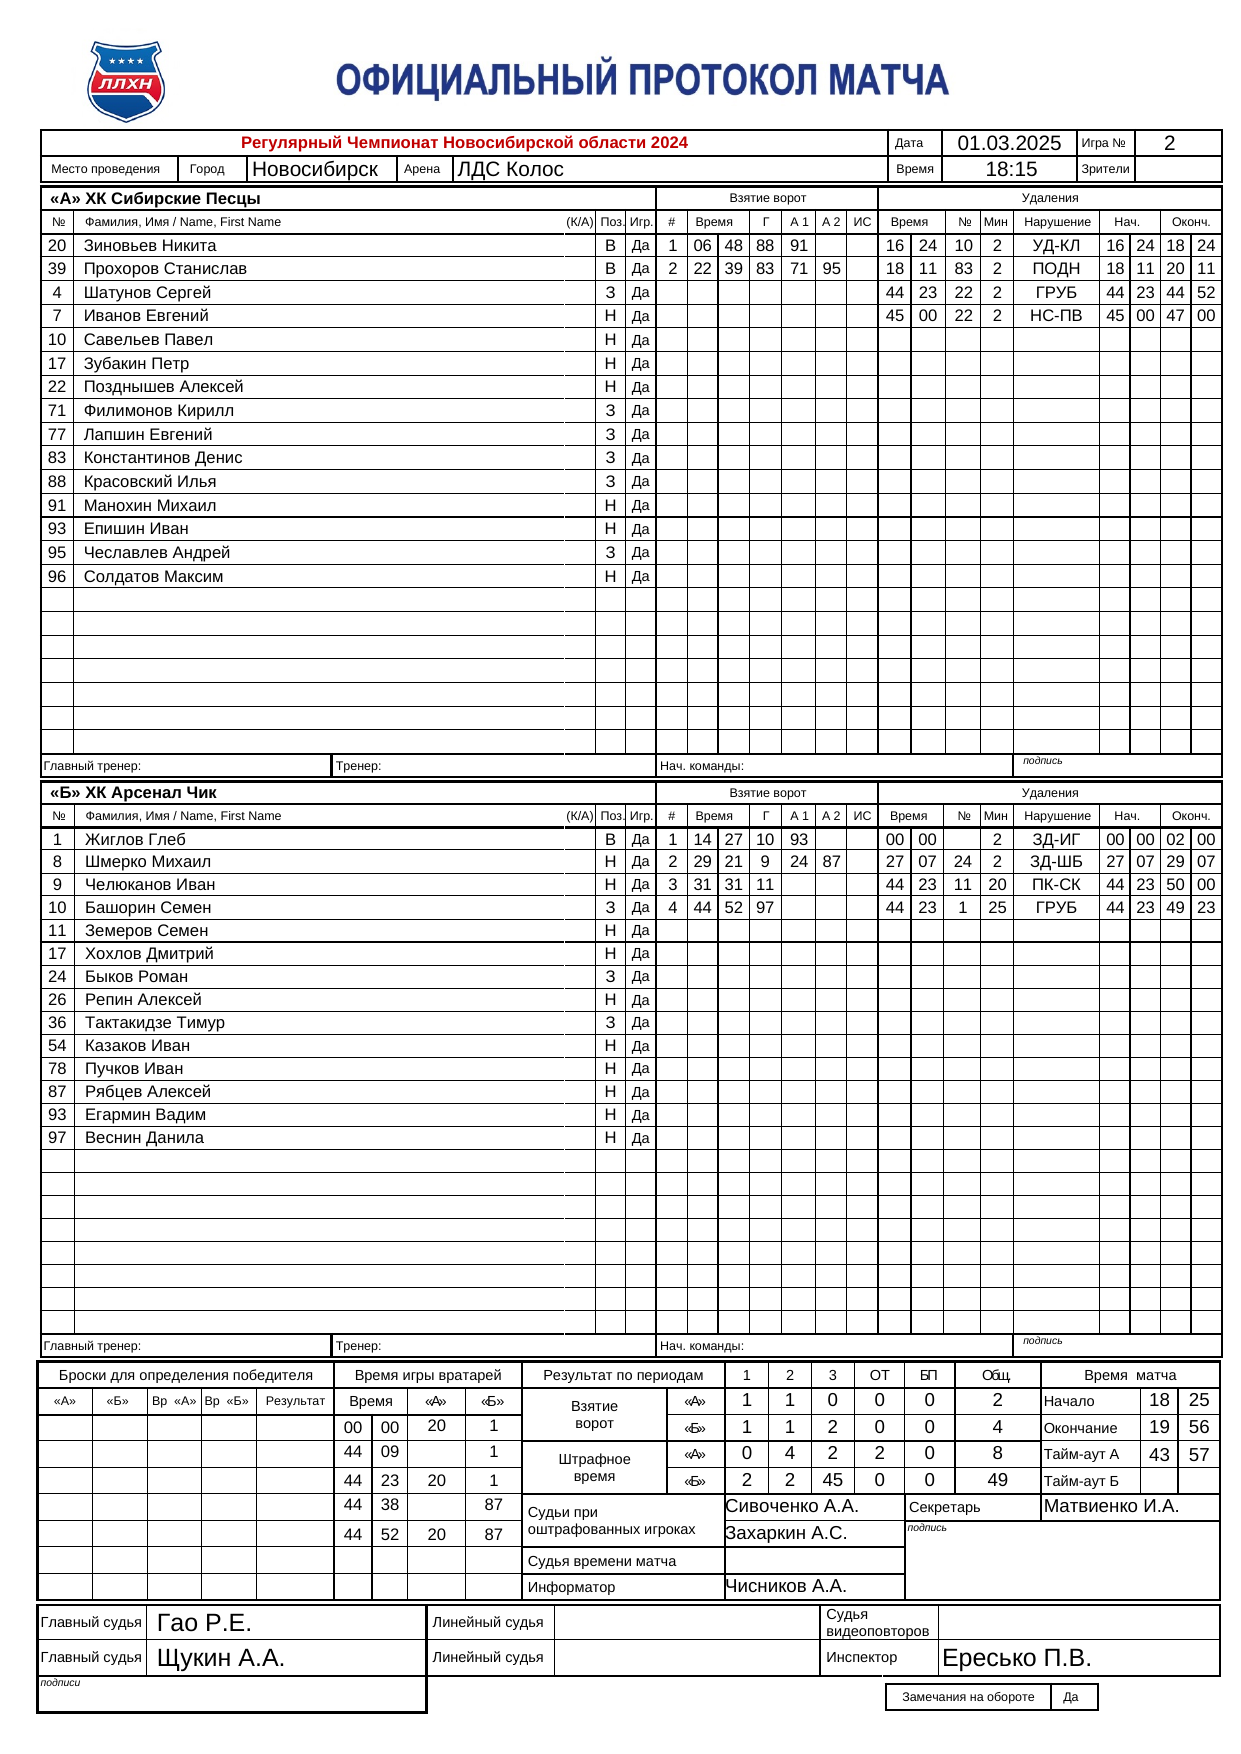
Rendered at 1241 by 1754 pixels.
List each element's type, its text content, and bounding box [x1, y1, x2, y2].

table_cell 44 [335, 1441, 371, 1467]
table_cell [847, 1196, 877, 1218]
table_cell [719, 376, 749, 398]
table_cell 00 [1100, 829, 1129, 849]
table_cell [565, 896, 595, 918]
table_cell 14 [688, 829, 717, 849]
table_cell 38 [373, 1494, 407, 1520]
table_cell 23 [1131, 281, 1160, 303]
table_cell [1100, 494, 1129, 516]
table_cell [750, 281, 781, 303]
table_cell [93, 1441, 147, 1467]
table_cell [879, 1219, 910, 1241]
table_cell [782, 470, 815, 493]
table_cell [879, 1150, 910, 1172]
table_cell [912, 376, 945, 398]
table_cell Мин [981, 211, 1013, 233]
table_cell [847, 1058, 877, 1079]
table_cell [1131, 636, 1160, 658]
table_cell [1161, 1081, 1190, 1103]
table_cell [981, 1127, 1013, 1149]
table_header Общ. [956, 1363, 1040, 1387]
table_cell 20 [981, 874, 1013, 895]
table_cell 45 [812, 1468, 854, 1493]
table_cell [847, 707, 877, 729]
table_cell [657, 518, 687, 540]
table_cell «Б» [93, 1389, 147, 1413]
table_cell [816, 966, 846, 987]
table_cell [1100, 612, 1129, 634]
table_cell [1100, 943, 1129, 964]
table_cell [688, 612, 717, 634]
table_cell [816, 1012, 846, 1033]
table_cell [750, 1288, 781, 1310]
table_cell [944, 943, 980, 964]
table_cell Щукин А.А. [147, 1640, 425, 1675]
table_cell [847, 989, 877, 1011]
table_cell [879, 1012, 910, 1033]
table_cell Репин Алексей [75, 989, 564, 1011]
table_header Регулярный Чемпионат Новосибирской области 2024 [42, 131, 887, 155]
table_cell [750, 636, 781, 658]
table_cell [1131, 612, 1160, 634]
table_cell [565, 920, 595, 941]
table_cell Егармин Вадим [75, 1104, 564, 1126]
table_cell 11 [750, 874, 781, 895]
table_cell [565, 565, 595, 587]
table_cell Тайм-аут А [1042, 1441, 1140, 1467]
table_cell [750, 470, 781, 493]
table_header 01.03.2025 [943, 131, 1076, 155]
table_cell 44 [879, 281, 910, 303]
table_cell [981, 1242, 1013, 1264]
table_cell [879, 588, 910, 611]
table_cell ПОДН [1014, 257, 1099, 280]
table_cell Да [626, 1081, 655, 1103]
table_cell [1131, 470, 1160, 493]
table_cell [816, 896, 846, 918]
table_cell [42, 1219, 74, 1241]
table_cell Поз. [596, 805, 625, 826]
table_cell Рябцев Алексей [75, 1081, 564, 1103]
table_cell 24 [1131, 235, 1160, 256]
table_cell [847, 588, 877, 611]
table_cell 27 [1100, 850, 1129, 872]
table_cell [912, 659, 945, 682]
table_header ОТ [855, 1363, 904, 1387]
table_cell Нач. [1100, 805, 1160, 826]
table_cell 11 [944, 874, 980, 895]
table_cell [946, 588, 980, 611]
table_cell Да [626, 376, 655, 398]
table_cell 36 [42, 1012, 74, 1033]
table_cell [1192, 494, 1221, 516]
table_cell 22 [42, 376, 73, 398]
table_cell [1192, 612, 1221, 634]
table_cell Зубакин Петр [74, 352, 564, 374]
table_cell [1100, 1242, 1129, 1264]
table_cell [750, 446, 781, 469]
table_cell [1131, 328, 1160, 351]
table_cell [981, 1150, 1013, 1172]
table_cell [847, 1081, 877, 1103]
table_cell [944, 1127, 980, 1149]
table_cell [782, 1150, 815, 1172]
table_cell [879, 1311, 910, 1333]
table_cell 25 [981, 896, 1013, 918]
table_cell [939, 1606, 1219, 1639]
table_cell [912, 1311, 943, 1333]
table_cell [883, 1677, 1220, 1681]
table_cell Н [596, 989, 625, 1011]
table_cell Да [626, 896, 655, 918]
table_cell [42, 1196, 74, 1218]
table_cell З [596, 966, 625, 987]
table_cell [657, 659, 687, 682]
table_cell «Б» [668, 1468, 724, 1493]
table_cell [879, 1242, 910, 1264]
table_cell [93, 1547, 147, 1573]
table_cell [847, 874, 877, 895]
table_cell [981, 1311, 1013, 1333]
table_cell Н [596, 328, 625, 351]
table_cell [981, 707, 1013, 729]
table_cell [1014, 565, 1099, 587]
table_cell [688, 1012, 717, 1033]
table_cell 0 [855, 1389, 904, 1413]
table_cell [42, 612, 73, 634]
table_cell [816, 423, 846, 445]
table_cell [688, 305, 717, 327]
table_cell [257, 1416, 333, 1440]
table_cell [1192, 683, 1221, 706]
table_cell [944, 1058, 980, 1079]
table_cell [1131, 1265, 1160, 1287]
table_cell [1131, 541, 1160, 564]
table_cell [596, 588, 625, 611]
table_cell [1100, 1265, 1129, 1287]
table_cell [1014, 1311, 1099, 1333]
table_cell Время [335, 1389, 407, 1413]
table_cell [1161, 423, 1190, 445]
table_cell Судья видеоповторов [821, 1606, 938, 1639]
table_cell Гао Р.Е. [147, 1606, 425, 1639]
table_cell [1136, 157, 1221, 181]
table_cell [750, 541, 781, 564]
table_cell Филимонов Кирилл [74, 399, 564, 422]
table_cell 83 [946, 257, 980, 280]
table_cell [565, 730, 595, 753]
table_cell [912, 565, 945, 587]
table_cell [750, 352, 781, 374]
table_cell Тактакидзе Тимур [75, 1012, 564, 1033]
table_cell [42, 1311, 74, 1333]
table_cell [782, 565, 815, 587]
table_cell [42, 1288, 74, 1310]
table_cell Тренер: [333, 1335, 655, 1356]
table_cell Да [626, 518, 655, 540]
table_cell [1131, 966, 1160, 987]
table_cell [912, 943, 943, 964]
table_cell [944, 829, 980, 849]
table_cell Н [596, 1104, 625, 1126]
table_cell [657, 446, 687, 469]
table_cell [750, 1058, 781, 1079]
table_cell [1100, 328, 1129, 351]
table_cell [75, 1150, 564, 1172]
table_cell Новосибирск [248, 157, 396, 181]
table_cell «А» [39, 1389, 92, 1413]
table_cell Солдатов Максим [74, 565, 564, 587]
table_cell [816, 943, 846, 964]
table_cell [74, 636, 564, 658]
table_cell [719, 1081, 749, 1103]
table_cell [981, 730, 1013, 753]
table_cell Шатунов Сергей [74, 281, 564, 303]
table_cell [946, 352, 980, 374]
table_cell Казаков Иван [75, 1035, 564, 1057]
table_cell [1161, 541, 1190, 564]
table_cell [847, 636, 877, 658]
table_cell [847, 399, 877, 422]
table_cell «Б» [668, 1415, 724, 1440]
table_cell Место проведения [42, 157, 177, 181]
table_cell [688, 1127, 717, 1149]
table_cell [428, 1677, 882, 1711]
table_cell [1100, 989, 1129, 1011]
table_cell 00 [373, 1547, 407, 1573]
table_cell [719, 281, 749, 303]
table_cell 22 [688, 257, 717, 280]
table_cell Да [626, 541, 655, 564]
table_cell [750, 943, 781, 964]
table_cell [750, 920, 781, 941]
table_cell [1100, 352, 1129, 374]
table_cell [657, 1219, 687, 1241]
table_cell [719, 1104, 749, 1126]
table_cell [879, 1127, 910, 1149]
table_cell [1014, 1035, 1099, 1057]
table_cell 06 [688, 235, 717, 256]
table_cell Да [626, 446, 655, 469]
table_cell [1131, 1012, 1160, 1033]
table_cell Секретарь [906, 1495, 1040, 1520]
table_cell [816, 281, 846, 303]
table_cell 24 [1192, 235, 1221, 256]
table_cell [626, 1288, 655, 1310]
table_cell [981, 1265, 1013, 1287]
table_cell [782, 1058, 815, 1079]
table_cell 87 [816, 850, 846, 872]
table_cell Нарушение [1014, 805, 1099, 826]
table_cell 87 [42, 1081, 74, 1103]
table_cell [565, 352, 595, 374]
table_cell [1161, 518, 1190, 540]
table_cell [657, 730, 687, 753]
table_cell [719, 1012, 749, 1033]
table_cell [847, 850, 877, 872]
table_cell [1014, 683, 1099, 706]
table_cell З [596, 423, 625, 445]
table_cell [981, 588, 1013, 611]
table_cell [148, 1547, 201, 1573]
table_cell [1100, 1012, 1129, 1033]
table_cell [408, 1441, 465, 1467]
table_cell [1192, 328, 1221, 351]
table_cell [565, 612, 595, 634]
table_cell [782, 1311, 815, 1333]
table_cell [1100, 470, 1129, 493]
table_cell # [657, 211, 687, 233]
table_cell [565, 683, 595, 706]
table_cell 9 [750, 850, 781, 872]
table_cell [847, 1127, 877, 1149]
table_cell [596, 707, 625, 729]
table_cell [782, 683, 815, 706]
table_cell Н [596, 1058, 625, 1079]
table_cell [1161, 328, 1190, 351]
table_cell З [596, 281, 625, 303]
table_cell 71 [782, 257, 815, 280]
table_cell [565, 494, 595, 516]
table_cell 44 [879, 896, 910, 918]
table_cell [782, 989, 815, 1011]
table_cell 2 [981, 235, 1013, 256]
table_cell [1100, 518, 1129, 540]
table_cell [1192, 1265, 1221, 1287]
table_cell [847, 541, 877, 564]
table_cell [688, 376, 717, 398]
table_cell 88 [750, 235, 781, 256]
table_cell [1014, 1173, 1099, 1195]
table_cell [1161, 636, 1190, 658]
table_cell [565, 1173, 595, 1195]
table_cell Да [626, 399, 655, 422]
table_cell [1014, 1219, 1099, 1241]
table_cell Информатор [523, 1575, 724, 1599]
table_cell [1100, 920, 1129, 941]
table_cell 0 [812, 1389, 854, 1413]
table_cell [1100, 376, 1129, 398]
table_cell Нач. команды: [657, 1335, 1012, 1356]
table_cell 8 [956, 1442, 1040, 1467]
table_cell [39, 1547, 92, 1573]
table_cell [1014, 920, 1099, 941]
table_cell [912, 470, 945, 493]
table_cell 00 [1192, 829, 1221, 849]
table_cell [1100, 1035, 1129, 1057]
table_cell [981, 920, 1013, 941]
table_cell УД-КЛ [1014, 235, 1099, 256]
table_cell [782, 1219, 815, 1241]
table_cell [816, 541, 846, 564]
table_cell 88 [42, 470, 73, 493]
table_cell [565, 1127, 595, 1149]
table_cell [782, 352, 815, 374]
table_cell [847, 943, 877, 964]
table_cell [1100, 707, 1129, 729]
table_cell [1014, 1265, 1099, 1287]
table_cell 1 [466, 1441, 521, 1467]
table_cell 11 [1131, 257, 1160, 280]
table_cell Тайм-аут Б [1042, 1468, 1140, 1493]
table_cell [719, 1219, 749, 1241]
table_cell [981, 399, 1013, 422]
table_cell [1131, 1288, 1160, 1310]
table_cell [816, 376, 846, 398]
table_cell [879, 352, 910, 374]
table_cell [1100, 1104, 1129, 1126]
table_cell [946, 494, 980, 516]
table_cell [1014, 636, 1099, 658]
table_cell [565, 1265, 595, 1287]
table_cell А 2 [816, 211, 846, 233]
table_cell [657, 943, 687, 964]
table_cell [565, 966, 595, 987]
table_cell [657, 1127, 687, 1149]
table_cell [1014, 423, 1099, 445]
table_cell 22 [946, 305, 980, 327]
table_cell [816, 565, 846, 587]
table_cell [688, 1265, 717, 1287]
table_cell [816, 518, 846, 540]
table_cell Красовский Илья [74, 470, 564, 493]
table_cell [565, 518, 595, 540]
table_cell [1100, 683, 1129, 706]
table_cell [1014, 352, 1099, 374]
table_cell [1100, 966, 1129, 987]
table_header Результат по периодам [523, 1363, 724, 1387]
table_cell 47 [1161, 305, 1190, 327]
table_cell [1131, 518, 1160, 540]
table_cell [1014, 494, 1099, 516]
table_cell Иванов Евгений [74, 305, 564, 327]
table_cell 3 [657, 874, 687, 895]
table_cell 97 [42, 1127, 74, 1149]
table_cell [202, 1574, 256, 1599]
table_cell [596, 1150, 625, 1172]
table_cell [1161, 494, 1190, 516]
table_cell [816, 494, 846, 516]
table_cell Игр. [626, 211, 655, 233]
table_cell [847, 730, 877, 753]
table_cell 00 [373, 1416, 407, 1440]
table_cell 2 [657, 850, 687, 872]
table_cell [565, 1311, 595, 1333]
table_cell [981, 683, 1013, 706]
table_cell 44 [1100, 896, 1129, 918]
table_cell [1014, 1058, 1099, 1079]
table_cell 44 [688, 896, 717, 918]
table_cell [847, 1311, 877, 1333]
table_cell [565, 850, 595, 872]
table_header Да [1052, 1685, 1097, 1709]
table_cell [596, 1265, 625, 1287]
table_cell Н [596, 943, 625, 964]
table_cell [981, 541, 1013, 564]
table_cell [782, 518, 815, 540]
table_cell [466, 1574, 521, 1599]
table_cell [719, 920, 749, 941]
table_cell [565, 1242, 595, 1264]
table_cell Н [596, 920, 625, 941]
table_cell [816, 659, 846, 682]
table_cell 1 [657, 235, 687, 256]
table_cell [782, 1265, 815, 1287]
table_cell [816, 328, 846, 351]
table_cell Захаркин А.С. [726, 1521, 904, 1546]
table_cell [565, 399, 595, 422]
table_cell [1131, 352, 1160, 374]
table_cell [626, 707, 655, 729]
table_cell [1131, 588, 1160, 611]
table_cell [981, 376, 1013, 398]
table_cell [847, 1173, 877, 1195]
table_cell [816, 470, 846, 493]
table_cell Позднышев Алексей [74, 376, 564, 398]
table_cell [750, 1242, 781, 1264]
table_cell [944, 1081, 980, 1103]
table_cell Земеров Семен [75, 920, 564, 941]
table_cell [565, 1196, 595, 1218]
table_cell 2 [855, 1442, 904, 1467]
table_cell 18 [1161, 235, 1190, 256]
table_cell [657, 636, 687, 658]
table_cell [981, 1012, 1013, 1033]
table_cell [816, 989, 846, 1011]
table_cell 1 [657, 829, 687, 849]
table_cell Да [626, 829, 655, 849]
table_cell [782, 1242, 815, 1264]
table_cell [912, 446, 945, 469]
table_cell [816, 1173, 846, 1195]
table_cell [596, 1219, 625, 1241]
table_cell 0 [855, 1468, 904, 1493]
table_cell [981, 612, 1013, 634]
table_cell [847, 1150, 877, 1172]
table_cell [1131, 565, 1160, 587]
table_cell Башорин Семен [75, 896, 564, 918]
table_cell [1100, 1288, 1129, 1310]
table_cell Судьи при оштрафованных игроках [523, 1495, 724, 1546]
table_cell 20 [408, 1416, 465, 1440]
table_cell Главный судья [39, 1606, 146, 1639]
table_cell [596, 659, 625, 682]
table_cell [1161, 1058, 1190, 1079]
table_cell [946, 659, 980, 682]
table_cell [1100, 423, 1129, 445]
table_cell [782, 943, 815, 964]
table_cell [912, 1058, 943, 1079]
table_cell [912, 989, 943, 1011]
table_cell [726, 1548, 904, 1573]
table_cell Мин [981, 805, 1013, 826]
table_cell [782, 1173, 815, 1195]
table_cell [1014, 1150, 1099, 1172]
table_cell [626, 659, 655, 682]
table_cell Штрафное время [523, 1442, 666, 1493]
table_cell 16 [879, 235, 910, 256]
table_cell [657, 920, 687, 941]
table_cell 57 [1179, 1441, 1219, 1467]
table_cell [1014, 1196, 1099, 1218]
table_cell [782, 305, 815, 327]
table_cell [719, 541, 749, 564]
table_cell [782, 730, 815, 753]
table_cell ГРУБ [1014, 896, 1099, 918]
table_cell [847, 328, 877, 351]
table_cell [1161, 989, 1190, 1011]
table_cell [93, 1416, 147, 1440]
table_cell [74, 612, 564, 634]
table_cell [1014, 399, 1099, 422]
table_cell Город [179, 157, 246, 181]
table_cell [1131, 707, 1160, 729]
table_cell [657, 588, 687, 611]
table_cell [1014, 376, 1099, 398]
table_cell [879, 1104, 910, 1126]
table_cell ИС [847, 211, 877, 233]
table_cell [657, 281, 687, 303]
table_cell 2 [812, 1415, 854, 1440]
table_cell [148, 1416, 201, 1440]
table_cell [1141, 1468, 1177, 1493]
table_cell 24 [42, 966, 74, 987]
table_cell [596, 636, 625, 658]
table_cell [39, 1441, 92, 1467]
table_cell [1161, 659, 1190, 682]
table_cell [1014, 730, 1099, 753]
table_cell 1 [466, 1416, 521, 1440]
table_cell [750, 966, 781, 987]
table_cell [596, 1288, 625, 1310]
table_cell [816, 1058, 846, 1079]
table_cell З [596, 399, 625, 422]
table_cell [688, 730, 717, 753]
table_cell [879, 989, 910, 1011]
table_cell [912, 588, 945, 611]
table_cell [816, 235, 846, 256]
table_cell [719, 1196, 749, 1218]
table_cell 24 [944, 850, 980, 872]
table_cell [816, 636, 846, 658]
table_cell Время [889, 157, 941, 181]
table_cell [657, 1288, 687, 1310]
table_cell [148, 1574, 201, 1599]
table_cell [719, 966, 749, 987]
table_cell [1131, 376, 1160, 398]
table_cell [1131, 1311, 1160, 1333]
table_cell [912, 683, 945, 706]
table_cell [596, 683, 625, 706]
table_cell [946, 399, 980, 422]
table_cell [816, 1311, 846, 1333]
table_cell [1131, 1104, 1160, 1126]
table_cell [719, 1173, 749, 1195]
table_cell [981, 1081, 1013, 1103]
table_cell З [596, 896, 625, 918]
table_cell 1 [769, 1415, 811, 1440]
table_cell [626, 1150, 655, 1172]
table_cell [847, 235, 877, 256]
table_cell Да [626, 943, 655, 964]
table_cell [555, 1606, 819, 1639]
table_cell [1100, 1127, 1129, 1149]
table_cell [1192, 1104, 1221, 1126]
table_cell [944, 920, 980, 941]
table_cell [944, 989, 980, 1011]
table_cell [879, 1288, 910, 1310]
table_cell Главный тренер: [42, 1335, 330, 1356]
table_cell 23 [1131, 874, 1160, 895]
table_cell Линейный судья [428, 1640, 554, 1675]
table_cell [1161, 446, 1190, 469]
table_cell [688, 1150, 717, 1172]
table_cell [626, 588, 655, 611]
table_cell 16 [1100, 235, 1129, 256]
table_cell [847, 896, 877, 918]
table_cell [912, 423, 945, 445]
table_cell [1161, 612, 1190, 634]
table_cell [202, 1441, 256, 1467]
table_cell Н [596, 1127, 625, 1149]
table_cell [750, 565, 781, 587]
table_cell [39, 1416, 92, 1440]
table_cell [565, 235, 595, 256]
table_cell 00 [1131, 305, 1160, 327]
table_cell [688, 470, 717, 493]
table_cell [816, 1127, 846, 1149]
table_cell [565, 423, 595, 445]
table_cell [565, 376, 595, 398]
table_cell [565, 659, 595, 682]
table_cell [750, 1012, 781, 1033]
table_cell [912, 494, 945, 516]
table_cell [1161, 920, 1190, 941]
table_cell [782, 1012, 815, 1033]
table_cell [981, 989, 1013, 1011]
table_cell [1161, 1035, 1190, 1057]
table_cell Фамилия, Имя / Name, First Name [75, 805, 565, 826]
table_cell [912, 399, 945, 422]
table_cell [750, 1081, 781, 1103]
table_cell [565, 281, 595, 303]
table_cell 23 [912, 896, 943, 918]
table_cell [1131, 1242, 1160, 1264]
table_cell [657, 1311, 687, 1333]
table_cell [42, 730, 73, 753]
table_cell [565, 1012, 595, 1033]
table_cell 4 [956, 1415, 1040, 1440]
table_cell [1131, 494, 1160, 516]
table_cell 52 [1192, 281, 1221, 303]
table_cell [1192, 1196, 1221, 1218]
table_cell [719, 1288, 749, 1310]
table_cell Н [596, 352, 625, 374]
table_cell Тренер: [333, 755, 655, 776]
table_cell [944, 1150, 980, 1172]
table_cell [750, 659, 781, 682]
table_cell 22 [946, 281, 980, 303]
table_cell [879, 1196, 910, 1218]
table_cell [1192, 541, 1221, 564]
table_cell [657, 1265, 687, 1287]
table_cell [257, 1468, 333, 1493]
table_cell [1131, 683, 1160, 706]
table_cell [626, 1196, 655, 1218]
table_cell [1100, 1196, 1129, 1218]
table_cell 00 [1192, 874, 1221, 895]
table_cell [946, 328, 980, 351]
table_cell [75, 1311, 564, 1333]
table_cell [1014, 659, 1099, 682]
table_cell [373, 1574, 407, 1599]
table_cell [1100, 1150, 1129, 1172]
table_cell Да [626, 966, 655, 987]
table_cell 2 [981, 257, 1013, 280]
table_cell [1192, 423, 1221, 445]
table_cell [1192, 588, 1221, 611]
table_cell [688, 352, 717, 374]
table_cell 96 [42, 565, 73, 587]
table_cell [1014, 588, 1099, 611]
table_cell [688, 943, 717, 964]
table_cell [75, 1242, 564, 1264]
table_cell 00 [335, 1416, 371, 1440]
table_cell [981, 1035, 1013, 1057]
table_cell 10 [946, 235, 980, 256]
table_cell Линейный судья [428, 1606, 554, 1639]
table_cell 2 [981, 850, 1013, 872]
table_cell [816, 920, 846, 941]
table_cell Да [626, 850, 655, 872]
table_cell 2 [981, 829, 1013, 849]
table_cell 48 [719, 235, 749, 256]
table_cell [981, 636, 1013, 658]
table_cell [912, 1035, 943, 1057]
table_cell Зиновьев Никита [74, 235, 564, 256]
table_cell ГРУБ [1014, 281, 1099, 303]
table_cell Нарушение [1014, 211, 1099, 233]
table_cell Шмерко Михаил [75, 850, 564, 872]
table_cell [981, 1058, 1013, 1079]
table_cell [719, 659, 749, 682]
table_cell [912, 1173, 943, 1195]
table_cell Судья времени матча [523, 1548, 724, 1573]
table_cell [719, 470, 749, 493]
table_cell 44 [335, 1521, 371, 1546]
table_cell [1100, 1311, 1129, 1333]
table_cell Время [879, 805, 943, 826]
table_cell [1192, 1035, 1221, 1057]
table_cell [657, 565, 687, 587]
table_cell [981, 1104, 1013, 1126]
table_cell [1161, 399, 1190, 422]
table_cell [408, 1494, 465, 1520]
table_cell [1131, 1173, 1160, 1195]
table_cell [565, 470, 595, 493]
table_cell [565, 636, 595, 658]
table_cell [626, 636, 655, 658]
table_cell [879, 1265, 910, 1287]
table_header 2 [1136, 131, 1221, 155]
table_cell [657, 399, 687, 422]
table_cell 18 [1141, 1389, 1177, 1413]
table_cell Матвиенко И.А. [1042, 1495, 1219, 1520]
table_cell [847, 1104, 877, 1126]
table_cell [1161, 588, 1190, 611]
table_cell [719, 1265, 749, 1287]
table_cell [596, 730, 625, 753]
table_cell 91 [782, 235, 815, 256]
table_cell [1014, 328, 1099, 351]
table_cell 09 [373, 1441, 407, 1467]
table_cell [1192, 989, 1221, 1011]
table_cell [879, 943, 910, 964]
table_cell [1131, 730, 1160, 753]
table_cell [93, 1521, 147, 1546]
table_cell [626, 683, 655, 706]
table_cell [879, 1058, 910, 1079]
table_cell 00 [1131, 829, 1160, 849]
table_cell [1131, 943, 1160, 964]
table_cell 27 [719, 829, 749, 849]
table_cell [782, 1035, 815, 1057]
table_cell 77 [42, 423, 73, 445]
table_cell [335, 1574, 371, 1599]
table_cell 91 [42, 494, 73, 516]
table_cell Н [596, 874, 625, 895]
table_cell [657, 352, 687, 374]
table_cell № [944, 805, 980, 826]
table_cell [688, 541, 717, 564]
table_cell [782, 1196, 815, 1218]
table_cell [1131, 659, 1160, 682]
table_cell 8 [42, 850, 74, 872]
table_cell Поз. [596, 211, 625, 233]
table_cell [879, 494, 910, 516]
table_cell [596, 1311, 625, 1333]
table_cell 2 [726, 1468, 768, 1493]
table_cell [1161, 730, 1190, 753]
table_cell 26 [42, 989, 74, 1011]
table_cell [750, 1311, 781, 1333]
table_cell [719, 636, 749, 658]
table_cell [782, 423, 815, 445]
table_cell [688, 659, 717, 682]
table_cell [912, 1127, 943, 1149]
table_cell [719, 1311, 749, 1333]
table_cell Да [626, 423, 655, 445]
table_cell [816, 1150, 846, 1172]
table_cell [912, 1104, 943, 1126]
table_cell [1100, 565, 1129, 587]
table_cell [657, 966, 687, 987]
table_cell [816, 588, 846, 611]
table_cell [946, 612, 980, 634]
table_cell [912, 518, 945, 540]
table_cell [1192, 943, 1221, 964]
table_cell 0 [855, 1415, 904, 1440]
table_cell 2 [657, 257, 687, 280]
table_cell 93 [42, 1104, 74, 1126]
table_cell [879, 612, 910, 634]
table_cell 11 [42, 920, 74, 941]
table_cell 45 [1100, 305, 1129, 327]
table_cell [626, 1173, 655, 1195]
table_cell [657, 1150, 687, 1172]
table_cell [657, 541, 687, 564]
table_cell [42, 636, 73, 658]
table_cell [1192, 920, 1221, 941]
table_cell [912, 352, 945, 374]
table_cell [946, 683, 980, 706]
table_cell [847, 305, 877, 327]
table_cell [1161, 1219, 1190, 1241]
table_cell [75, 1288, 564, 1310]
table_cell [1161, 1265, 1190, 1287]
table_cell 0 [905, 1442, 954, 1467]
table_cell 44 [335, 1494, 371, 1520]
table_cell [688, 683, 717, 706]
table_cell 1 [466, 1468, 521, 1493]
table_cell [816, 1081, 846, 1103]
table_cell [1179, 1468, 1219, 1493]
table_cell [1131, 1035, 1160, 1057]
table_cell [782, 707, 815, 729]
table_cell [202, 1416, 256, 1440]
table_cell З [596, 446, 625, 469]
table_cell [1161, 1288, 1190, 1310]
table_cell А 1 [782, 805, 815, 826]
table_cell А 1 [782, 211, 815, 233]
table_cell [912, 328, 945, 351]
table_cell [782, 494, 815, 516]
table_cell 2 [981, 305, 1013, 327]
table_cell [847, 1288, 877, 1310]
table_cell [946, 636, 980, 658]
table_cell [1161, 1127, 1190, 1149]
table_cell подпись [1014, 755, 1221, 776]
table_cell [816, 1104, 846, 1126]
table_cell [847, 494, 877, 516]
table_cell [847, 470, 877, 493]
table_cell [847, 565, 877, 587]
table_cell [944, 966, 980, 987]
table_cell [816, 399, 846, 422]
table_cell [1100, 1219, 1129, 1241]
table_cell [657, 1104, 687, 1126]
table_cell 1 [726, 1415, 768, 1440]
table_cell Фамилия, Имя / Name, First Name [74, 211, 565, 233]
table_cell [1192, 518, 1221, 540]
table_cell [657, 683, 687, 706]
table_cell [847, 612, 877, 634]
table_cell [596, 1196, 625, 1218]
table_cell [1131, 423, 1160, 445]
table_cell [688, 328, 717, 351]
table_cell [946, 541, 980, 564]
table_cell [39, 1494, 92, 1520]
table_cell [879, 565, 910, 587]
table_cell [565, 257, 595, 280]
table_cell [1161, 943, 1190, 964]
table_cell 07 [1192, 850, 1221, 872]
table_cell [657, 1196, 687, 1218]
table_cell 10 [42, 328, 73, 351]
table_cell Константинов Денис [74, 446, 564, 469]
table_cell [1100, 541, 1129, 564]
table_cell Быков Роман [75, 966, 564, 987]
table_cell 27 [879, 850, 910, 872]
table_cell [1131, 1196, 1160, 1218]
table_header Замечания на обороте [887, 1685, 1050, 1709]
table_cell [1161, 707, 1190, 729]
table_cell [912, 1242, 943, 1264]
table_cell [688, 446, 717, 469]
table_cell [657, 376, 687, 398]
table_header Дата [889, 131, 941, 155]
table_cell [565, 446, 595, 469]
table_cell [688, 966, 717, 987]
table_cell [1161, 1012, 1190, 1033]
table_cell [626, 1242, 655, 1264]
table_cell [1192, 446, 1221, 469]
table_cell [879, 730, 910, 753]
table_cell [1014, 1288, 1099, 1310]
table_cell Н [596, 305, 625, 327]
table_cell [981, 943, 1013, 964]
table_cell [816, 683, 846, 706]
table_cell [1014, 707, 1099, 729]
table_cell Чисников А.А. [726, 1575, 904, 1599]
table_cell (К/А) [565, 805, 595, 826]
table_cell [688, 1035, 717, 1057]
table_cell [657, 707, 687, 729]
table_cell [816, 1265, 846, 1287]
table_header Удаления [879, 188, 1221, 209]
table_cell [1014, 943, 1099, 964]
table_cell [688, 1196, 717, 1218]
table_cell [1131, 1127, 1160, 1149]
table_cell [75, 1219, 564, 1241]
table_cell [847, 1219, 877, 1241]
table_cell 95 [42, 541, 73, 564]
table_cell 44 [1161, 281, 1190, 303]
table_cell [596, 612, 625, 634]
table_cell Н [596, 565, 625, 587]
table_cell подпись [1014, 1335, 1221, 1356]
table_cell Сивоченко А.А. [726, 1495, 904, 1520]
table_cell 31 [688, 874, 717, 895]
table_cell [657, 305, 687, 327]
table_cell 02 [1161, 829, 1190, 849]
table_cell [719, 328, 749, 351]
table_cell 00 [912, 305, 945, 327]
table_cell Зрители [1078, 157, 1134, 181]
table_cell Результат [257, 1389, 333, 1413]
table_cell 21 [719, 850, 749, 872]
table_cell Пучков Иван [75, 1058, 564, 1079]
table_cell [912, 1150, 943, 1172]
table_cell [1014, 470, 1099, 493]
table_cell [750, 612, 781, 634]
table_cell [847, 446, 877, 469]
table_cell Да [626, 1104, 655, 1126]
table_cell (К/А) [565, 211, 595, 233]
table_cell [750, 305, 781, 327]
table_cell В [596, 235, 625, 256]
table_cell [879, 328, 910, 351]
table_cell 20 [1161, 257, 1190, 280]
table_cell Н [596, 1081, 625, 1103]
table_cell [719, 1127, 749, 1149]
table_cell [1161, 1242, 1190, 1264]
table_cell [750, 328, 781, 351]
table_cell [816, 1242, 846, 1264]
table_cell [1100, 399, 1129, 422]
table_cell [750, 989, 781, 1011]
table_cell [719, 1035, 749, 1057]
table_cell № [42, 805, 74, 826]
table_cell 1 [726, 1389, 768, 1413]
table_cell [816, 1196, 846, 1218]
table_cell 4 [42, 281, 73, 303]
table_cell [1192, 376, 1221, 398]
picture [5, 28, 1179, 129]
table_cell [1192, 1012, 1221, 1033]
table_cell [946, 376, 980, 398]
table_cell 23 [912, 281, 945, 303]
table_cell [657, 1242, 687, 1264]
table_cell Челюканов Иван [75, 874, 564, 895]
table_cell [1192, 470, 1221, 493]
table_cell [750, 730, 781, 753]
table_cell [981, 565, 1013, 587]
table_cell 44 [335, 1468, 371, 1493]
table_cell [688, 588, 717, 611]
table_cell [782, 1104, 815, 1126]
table_cell [719, 1058, 749, 1079]
table_cell [626, 1219, 655, 1241]
table_cell Савельев Павел [74, 328, 564, 351]
table_cell [944, 1173, 980, 1195]
table_cell [657, 470, 687, 493]
table_cell Чеславлев Андрей [74, 541, 564, 564]
table_cell № [946, 211, 980, 233]
table_cell [565, 707, 595, 729]
table_cell [1014, 541, 1099, 564]
table_cell [981, 328, 1013, 351]
table_cell [946, 423, 980, 445]
table_cell Время [879, 211, 945, 233]
table_cell [847, 1265, 877, 1287]
table_cell [719, 399, 749, 422]
table_cell З [596, 1012, 625, 1033]
table_cell [944, 1104, 980, 1126]
table_cell [816, 446, 846, 469]
table_cell 24 [912, 235, 945, 256]
table_cell [39, 1574, 92, 1599]
table_cell [782, 920, 815, 941]
table_cell [719, 1242, 749, 1264]
table_cell [750, 1173, 781, 1195]
table_cell [816, 612, 846, 634]
table_cell [1192, 1173, 1221, 1195]
table_cell [257, 1574, 333, 1599]
table_cell [912, 920, 943, 941]
table_cell [981, 518, 1013, 540]
table_cell [944, 1012, 980, 1033]
table_cell [1192, 1219, 1221, 1241]
table_cell [782, 281, 815, 303]
table_cell [1192, 707, 1221, 729]
table_cell [1100, 588, 1129, 611]
table_cell Да [626, 257, 655, 280]
table_cell [257, 1521, 333, 1546]
table_cell 93 [42, 518, 73, 540]
table_cell [750, 1196, 781, 1218]
table_cell 43 [1141, 1441, 1177, 1467]
table_cell [688, 1242, 717, 1264]
table_cell 87 [466, 1547, 521, 1573]
table_cell [93, 1494, 147, 1520]
table_header Взятие ворот [657, 783, 877, 803]
table_cell [782, 1288, 815, 1310]
table_cell 7 [42, 305, 73, 327]
table_cell 10 [750, 829, 781, 849]
table_cell [688, 920, 717, 941]
table_cell [1131, 1150, 1160, 1172]
table_cell [719, 707, 749, 729]
table_cell [1100, 1058, 1129, 1079]
table_cell Веснин Данила [75, 1127, 564, 1149]
table_cell [750, 494, 781, 516]
table_cell [782, 399, 815, 422]
table_cell [782, 328, 815, 351]
table_cell 4 [769, 1442, 811, 1467]
table_cell [1014, 989, 1099, 1011]
table_cell [202, 1547, 256, 1573]
table_cell [688, 1311, 717, 1333]
table_cell ЛДС Колос [454, 157, 887, 181]
table_cell [750, 1219, 781, 1241]
table_cell «Б » [466, 1389, 521, 1413]
table_cell Г [750, 805, 781, 826]
table_cell [565, 1150, 595, 1172]
table_cell [565, 829, 595, 849]
table_cell [750, 1150, 781, 1172]
table_cell [981, 352, 1013, 374]
table_cell [912, 1012, 943, 1033]
table_cell [1014, 518, 1099, 540]
table_cell [626, 1265, 655, 1287]
table_cell [688, 565, 717, 587]
table_cell [657, 1081, 687, 1103]
table_cell [688, 1104, 717, 1126]
table_cell [1131, 1219, 1160, 1241]
table_cell ПК-СК [1014, 874, 1099, 895]
table_cell [782, 874, 815, 895]
table_cell 50 [1161, 874, 1190, 895]
table_cell [257, 1547, 333, 1573]
table_cell [879, 376, 910, 398]
table_cell [847, 659, 877, 682]
table_cell Да [626, 1035, 655, 1057]
table_cell [1131, 399, 1160, 422]
table_cell 95 [816, 257, 846, 280]
table_cell [981, 423, 1013, 445]
table_cell Инспектор [821, 1640, 938, 1675]
table_cell [202, 1468, 256, 1493]
table_cell [750, 423, 781, 445]
table_cell 10 [42, 896, 74, 918]
table_cell [1131, 1058, 1160, 1079]
table_cell [626, 730, 655, 753]
table_cell [847, 829, 877, 849]
table_cell [565, 874, 595, 895]
table_cell [565, 541, 595, 564]
table_cell Взятие ворот [523, 1389, 666, 1440]
table_cell [981, 1219, 1013, 1241]
table_cell [42, 659, 73, 682]
table_cell [719, 494, 749, 516]
table_cell Да [626, 352, 655, 374]
table_cell [75, 1196, 564, 1218]
table_cell [879, 683, 910, 706]
table_cell 1 [42, 829, 74, 849]
table_cell Да [626, 1127, 655, 1149]
table_cell [816, 305, 846, 327]
table_cell [688, 518, 717, 540]
table_cell 20 [408, 1468, 465, 1493]
table_cell [719, 989, 749, 1011]
table_cell [1192, 399, 1221, 422]
table_cell [42, 588, 73, 611]
table_cell Манохин Михаил [74, 494, 564, 516]
table_cell [565, 1081, 595, 1103]
table_cell 2 [812, 1442, 854, 1467]
table_cell [879, 1035, 910, 1057]
table_cell [565, 328, 595, 351]
table_cell [565, 1288, 595, 1310]
table_cell [74, 707, 564, 729]
table_cell [657, 328, 687, 351]
table_cell [981, 470, 1013, 493]
table_cell [42, 1173, 74, 1195]
table_cell [912, 1265, 943, 1287]
table_cell [1192, 659, 1221, 682]
table_cell [565, 1104, 595, 1126]
table_cell [1014, 446, 1099, 469]
table_cell [879, 707, 910, 729]
table_cell [879, 966, 910, 987]
table_cell «А» [668, 1389, 724, 1413]
table_cell [1192, 1150, 1221, 1172]
table_cell Вр «А» [148, 1389, 201, 1413]
table_cell 56 [1179, 1415, 1219, 1440]
table_cell [981, 1196, 1013, 1218]
table_cell Г [750, 211, 781, 233]
table_cell Да [626, 989, 655, 1011]
table_cell [782, 376, 815, 398]
table_cell Главный тренер: [42, 755, 330, 776]
table_cell 17 [42, 352, 73, 374]
table_cell Епишин Иван [74, 518, 564, 540]
table_cell [202, 1494, 256, 1520]
table_cell 50 [335, 1547, 371, 1573]
table_cell 24 [782, 850, 815, 872]
table_cell [847, 518, 877, 540]
table_cell [750, 588, 781, 611]
table_cell [1161, 1173, 1190, 1195]
table_cell [816, 829, 846, 849]
table_cell [782, 1081, 815, 1103]
table_cell [719, 423, 749, 445]
table_cell НС-ПВ [1014, 305, 1099, 327]
table_cell 49 [1161, 896, 1190, 918]
table_cell [816, 1035, 846, 1057]
table_cell [1192, 1058, 1221, 1079]
table_header Взятие ворот [657, 188, 877, 209]
table_cell Оконч. [1161, 805, 1221, 826]
table_cell 87 [466, 1494, 521, 1520]
table_cell [816, 874, 846, 895]
table_cell [626, 1311, 655, 1333]
table_cell [782, 966, 815, 987]
table_cell [719, 352, 749, 374]
table_cell [1161, 1311, 1190, 1333]
table_cell [42, 1150, 74, 1172]
table_cell 19 [1141, 1415, 1177, 1440]
table_cell [1192, 1288, 1221, 1310]
table_cell [946, 518, 980, 540]
table_cell 11 [1192, 257, 1221, 280]
table_cell [981, 966, 1013, 987]
table_cell 1 [769, 1389, 811, 1413]
table_cell Игр. [626, 805, 655, 826]
table_cell [1161, 1196, 1190, 1218]
table_header БП [905, 1363, 954, 1387]
table_cell Главный судья [39, 1640, 146, 1675]
table_cell [782, 659, 815, 682]
table_cell ЗД-ШБ [1014, 850, 1099, 872]
table_cell 2 [956, 1389, 1040, 1413]
table_cell [719, 612, 749, 634]
table_cell [847, 1242, 877, 1264]
table_cell [912, 541, 945, 564]
table_cell [782, 1127, 815, 1149]
table_cell [408, 1574, 465, 1599]
table_cell 87 [466, 1521, 521, 1546]
table_cell [565, 588, 595, 611]
table_cell [148, 1494, 201, 1520]
table_cell [847, 423, 877, 445]
table_cell [74, 730, 564, 753]
table_cell [688, 1058, 717, 1079]
table_cell 23 [912, 874, 943, 895]
table_cell [1161, 1104, 1190, 1126]
table_cell [912, 966, 943, 987]
table_cell [816, 1219, 846, 1241]
table_cell 2 [981, 281, 1013, 303]
table_cell [719, 588, 749, 611]
table_cell 52 [719, 896, 749, 918]
table_cell [847, 281, 877, 303]
table_cell [782, 636, 815, 658]
table_cell [657, 1035, 687, 1057]
table_cell 54 [42, 1035, 74, 1057]
table_header 3 [812, 1363, 854, 1387]
table_cell [1014, 1081, 1099, 1103]
table_cell [148, 1468, 201, 1493]
table_cell [688, 1219, 717, 1241]
table_cell [565, 943, 595, 964]
table_cell [1014, 1012, 1099, 1033]
table_cell [912, 730, 945, 753]
table_cell Н [596, 518, 625, 540]
table_header «Б» ХК Арсенал Чик [42, 783, 655, 803]
table_cell Н [596, 376, 625, 398]
table_cell [688, 399, 717, 422]
table_cell [944, 1311, 980, 1333]
table_cell [1161, 683, 1190, 706]
table_cell [750, 376, 781, 398]
table_cell 4 [657, 896, 687, 918]
table_cell 20 [42, 235, 73, 256]
table_cell [657, 612, 687, 634]
table_cell [879, 920, 910, 941]
table_cell [1100, 1173, 1129, 1195]
table_cell [750, 1127, 781, 1149]
table_cell [39, 1468, 92, 1493]
table_cell [1131, 989, 1160, 1011]
table_cell [1161, 376, 1190, 398]
table_cell 49 [956, 1468, 1040, 1493]
table_cell [719, 683, 749, 706]
table_cell [719, 305, 749, 327]
table_cell 0 [905, 1468, 954, 1493]
table_cell 23 [373, 1468, 407, 1493]
table_cell 0 [905, 1389, 954, 1413]
table_cell 44 [1100, 874, 1129, 895]
table_cell Да [626, 328, 655, 351]
table_cell [257, 1494, 333, 1520]
table_cell [565, 1035, 595, 1057]
table_cell 23 [1192, 896, 1221, 918]
table_cell [750, 1035, 781, 1057]
table_cell [626, 612, 655, 634]
table_cell [202, 1521, 256, 1546]
table_cell [944, 1196, 980, 1218]
table_cell 78 [42, 1058, 74, 1079]
table_cell [816, 352, 846, 374]
table_cell [1099, 1682, 1220, 1711]
table_cell [688, 281, 717, 303]
table_cell В [596, 257, 625, 280]
table_cell [1192, 1242, 1221, 1264]
table_cell [750, 1104, 781, 1126]
table_cell [944, 1219, 980, 1241]
table_cell [750, 683, 781, 706]
table_cell ЗД-ИГ [1014, 829, 1099, 849]
table_cell [657, 423, 687, 445]
table_cell подпись [906, 1522, 1219, 1599]
table_cell Нач. команды: [657, 755, 1012, 776]
table_cell [847, 1012, 877, 1033]
table_cell 45 [879, 305, 910, 327]
table_cell [782, 896, 815, 918]
table_cell [1100, 730, 1129, 753]
table_header 1 [726, 1363, 768, 1387]
table_cell Н [596, 850, 625, 872]
table_header Удаления [879, 783, 1221, 803]
table_cell [74, 659, 564, 682]
table_cell 93 [782, 829, 815, 849]
table_cell № [42, 211, 73, 233]
table_cell [257, 1441, 333, 1467]
table_cell 0 [726, 1442, 768, 1467]
table_cell [148, 1521, 201, 1546]
table_header Броски для определения победителя [39, 1363, 333, 1387]
table_cell 52 [373, 1521, 407, 1546]
table_cell [1192, 1311, 1221, 1333]
table_cell [816, 730, 846, 753]
table_cell [657, 1058, 687, 1079]
table_cell [912, 612, 945, 634]
table_cell [1192, 1127, 1221, 1149]
table_cell [1161, 966, 1190, 987]
table_cell [74, 683, 564, 706]
table_cell [1161, 352, 1190, 374]
table_cell [879, 659, 910, 682]
table_cell [981, 494, 1013, 516]
table_cell 44 [879, 874, 910, 895]
table_cell [847, 352, 877, 374]
table_cell [912, 1081, 943, 1103]
table_cell [657, 989, 687, 1011]
table_cell [912, 636, 945, 658]
table_cell [847, 257, 877, 280]
table_cell [1161, 565, 1190, 587]
table_cell [719, 518, 749, 540]
table_cell [1014, 1242, 1099, 1264]
table_cell 11 [912, 257, 945, 280]
table_cell [1192, 565, 1221, 587]
table_cell З [596, 541, 625, 564]
table_cell Жиглов Глеб [75, 829, 564, 849]
table_cell [879, 399, 910, 422]
table_cell [657, 1173, 687, 1195]
table_cell [1161, 470, 1190, 493]
table_cell [816, 1288, 846, 1310]
table_cell [944, 1265, 980, 1287]
table_cell [1014, 966, 1099, 987]
table_cell [555, 1640, 819, 1675]
table_cell 00 [879, 829, 910, 849]
table_cell [688, 989, 717, 1011]
table_cell Да [626, 305, 655, 327]
table_cell 2 [769, 1468, 811, 1493]
table_cell [816, 707, 846, 729]
table_cell Да [626, 235, 655, 256]
table_cell [688, 494, 717, 516]
table_cell [719, 730, 749, 753]
table_cell [1192, 730, 1221, 753]
table_header Игра № [1078, 131, 1134, 155]
table_cell «А» [668, 1442, 724, 1467]
table_cell З [596, 470, 625, 493]
table_cell [39, 1521, 92, 1546]
table_cell [946, 470, 980, 493]
table_header Время матча [1042, 1363, 1219, 1387]
table_cell 29 [688, 850, 717, 872]
table_cell [1192, 352, 1221, 374]
table_cell [1100, 446, 1129, 469]
table_cell [946, 565, 980, 587]
table_cell [879, 1081, 910, 1103]
table_cell 1 [944, 896, 980, 918]
table_cell 97 [750, 896, 781, 918]
table_cell Окончание [1042, 1415, 1140, 1440]
table_cell [912, 1288, 943, 1310]
table_cell [782, 446, 815, 469]
table_cell 20 [408, 1547, 465, 1573]
table_cell Время [688, 211, 749, 233]
table_cell [1014, 1127, 1099, 1149]
table_cell [75, 1173, 564, 1195]
table_cell [847, 376, 877, 398]
table_cell [946, 446, 980, 469]
table_cell [879, 1173, 910, 1195]
table_cell 18 [1100, 257, 1129, 280]
table_cell [879, 518, 910, 540]
table_cell [42, 707, 73, 729]
table_cell [688, 1081, 717, 1103]
table_cell [750, 1265, 781, 1287]
table_cell ИС [847, 805, 877, 826]
table_cell 71 [42, 399, 73, 422]
table_cell Нач. [1100, 211, 1160, 233]
table_cell [657, 1012, 687, 1033]
table_cell [946, 707, 980, 729]
table_cell Да [626, 1058, 655, 1079]
table_cell [93, 1574, 147, 1599]
table_cell Хохлов Дмитрий [75, 943, 564, 964]
table_cell [719, 1150, 749, 1172]
table_cell [847, 966, 877, 987]
table_cell [1014, 612, 1099, 634]
table_cell Да [626, 470, 655, 493]
table_cell Да [626, 281, 655, 303]
table_cell [596, 1242, 625, 1264]
table_cell 18 [879, 257, 910, 280]
table_cell [782, 612, 815, 634]
table_cell [750, 518, 781, 540]
table_cell [1100, 636, 1129, 658]
table_cell [93, 1468, 147, 1493]
table_cell [1131, 920, 1160, 941]
table_cell [1100, 1081, 1129, 1103]
table_cell Вр «Б» [202, 1389, 256, 1413]
table_cell 83 [750, 257, 781, 280]
table_cell 25 [1179, 1389, 1219, 1413]
table_cell Да [626, 874, 655, 895]
table_header 2 [769, 1363, 811, 1387]
table_cell [42, 1265, 74, 1287]
table_cell [847, 920, 877, 941]
table_cell [719, 446, 749, 469]
table_cell [719, 943, 749, 964]
table_cell # [657, 805, 687, 826]
table_cell [750, 399, 781, 422]
table_cell В [596, 829, 625, 849]
table_cell [657, 494, 687, 516]
table_cell [981, 659, 1013, 682]
table_header Время игры вратарей [335, 1363, 521, 1387]
table_cell А 2 [816, 805, 846, 826]
table_cell 23 [1131, 896, 1160, 918]
table_cell [847, 1035, 877, 1057]
table_cell [1192, 1081, 1221, 1103]
table_cell Лапшин Евгений [74, 423, 564, 445]
table_cell Ересько П.В. [939, 1640, 1219, 1675]
table_cell [750, 707, 781, 729]
table_cell [879, 470, 910, 493]
table_cell [1014, 1104, 1099, 1126]
table_cell [1192, 966, 1221, 987]
table_cell [688, 1173, 717, 1195]
table_cell [944, 1242, 980, 1264]
table_cell 07 [912, 850, 943, 872]
table_cell [74, 588, 564, 611]
table_cell Начало [1042, 1389, 1140, 1413]
table_cell 00 [1192, 305, 1221, 327]
table_cell [565, 1219, 595, 1241]
table_cell 18:15 [943, 157, 1076, 181]
table_cell 39 [42, 257, 73, 280]
table_cell [981, 1288, 1013, 1310]
table_cell Оконч. [1161, 211, 1221, 233]
table_cell 83 [42, 446, 73, 469]
table_cell [1131, 1081, 1160, 1103]
table_cell 00 [912, 829, 943, 849]
table_cell [42, 683, 73, 706]
table_cell 07 [1131, 850, 1160, 872]
table_cell [719, 565, 749, 587]
table_cell [782, 541, 815, 564]
table_cell [42, 1242, 74, 1264]
table_cell [946, 730, 980, 753]
table_cell [981, 446, 1013, 469]
table_cell Да [626, 565, 655, 587]
table_header «А» ХК Сибирские Песцы [42, 188, 655, 209]
table_cell [565, 1058, 595, 1079]
table_cell [782, 588, 815, 611]
table_cell 29 [1161, 850, 1190, 872]
table_cell [1100, 659, 1129, 682]
table_cell Н [596, 494, 625, 516]
table_cell [847, 683, 877, 706]
table_cell [879, 636, 910, 658]
table_cell [565, 989, 595, 1011]
table_cell [1192, 636, 1221, 658]
table_cell [596, 1173, 625, 1195]
table_cell [944, 1288, 980, 1310]
table_cell 17 [42, 943, 74, 964]
table_cell [1131, 446, 1160, 469]
table_cell Н [596, 1035, 625, 1057]
table_cell [879, 423, 910, 445]
table_cell [565, 305, 595, 327]
table_cell 39 [719, 257, 749, 280]
table_cell Да [626, 494, 655, 516]
table_cell [688, 636, 717, 658]
table_cell Время [688, 805, 749, 826]
table_cell [688, 707, 717, 729]
table_cell Да [626, 920, 655, 941]
table_cell [944, 1035, 980, 1057]
table_cell [688, 423, 717, 445]
table_cell Прохоров Станислав [74, 257, 564, 280]
table_cell [879, 446, 910, 469]
table_cell подписи [39, 1677, 425, 1711]
table_cell [688, 1288, 717, 1310]
table_cell [879, 541, 910, 564]
table_cell 20 [408, 1521, 465, 1546]
table_cell 44 [1100, 281, 1129, 303]
table_cell Арена [398, 157, 452, 181]
table_cell 9 [42, 874, 74, 895]
table_cell [912, 707, 945, 729]
table_cell [148, 1441, 201, 1467]
table_cell [912, 1219, 943, 1241]
table_cell [1161, 1150, 1190, 1172]
table_cell «А» [408, 1389, 465, 1413]
table_cell [912, 1196, 943, 1218]
table_cell [75, 1265, 564, 1287]
table_cell 31 [719, 874, 749, 895]
table_cell 0 [905, 1415, 954, 1440]
table_cell [981, 1173, 1013, 1195]
table_cell Да [626, 1012, 655, 1033]
